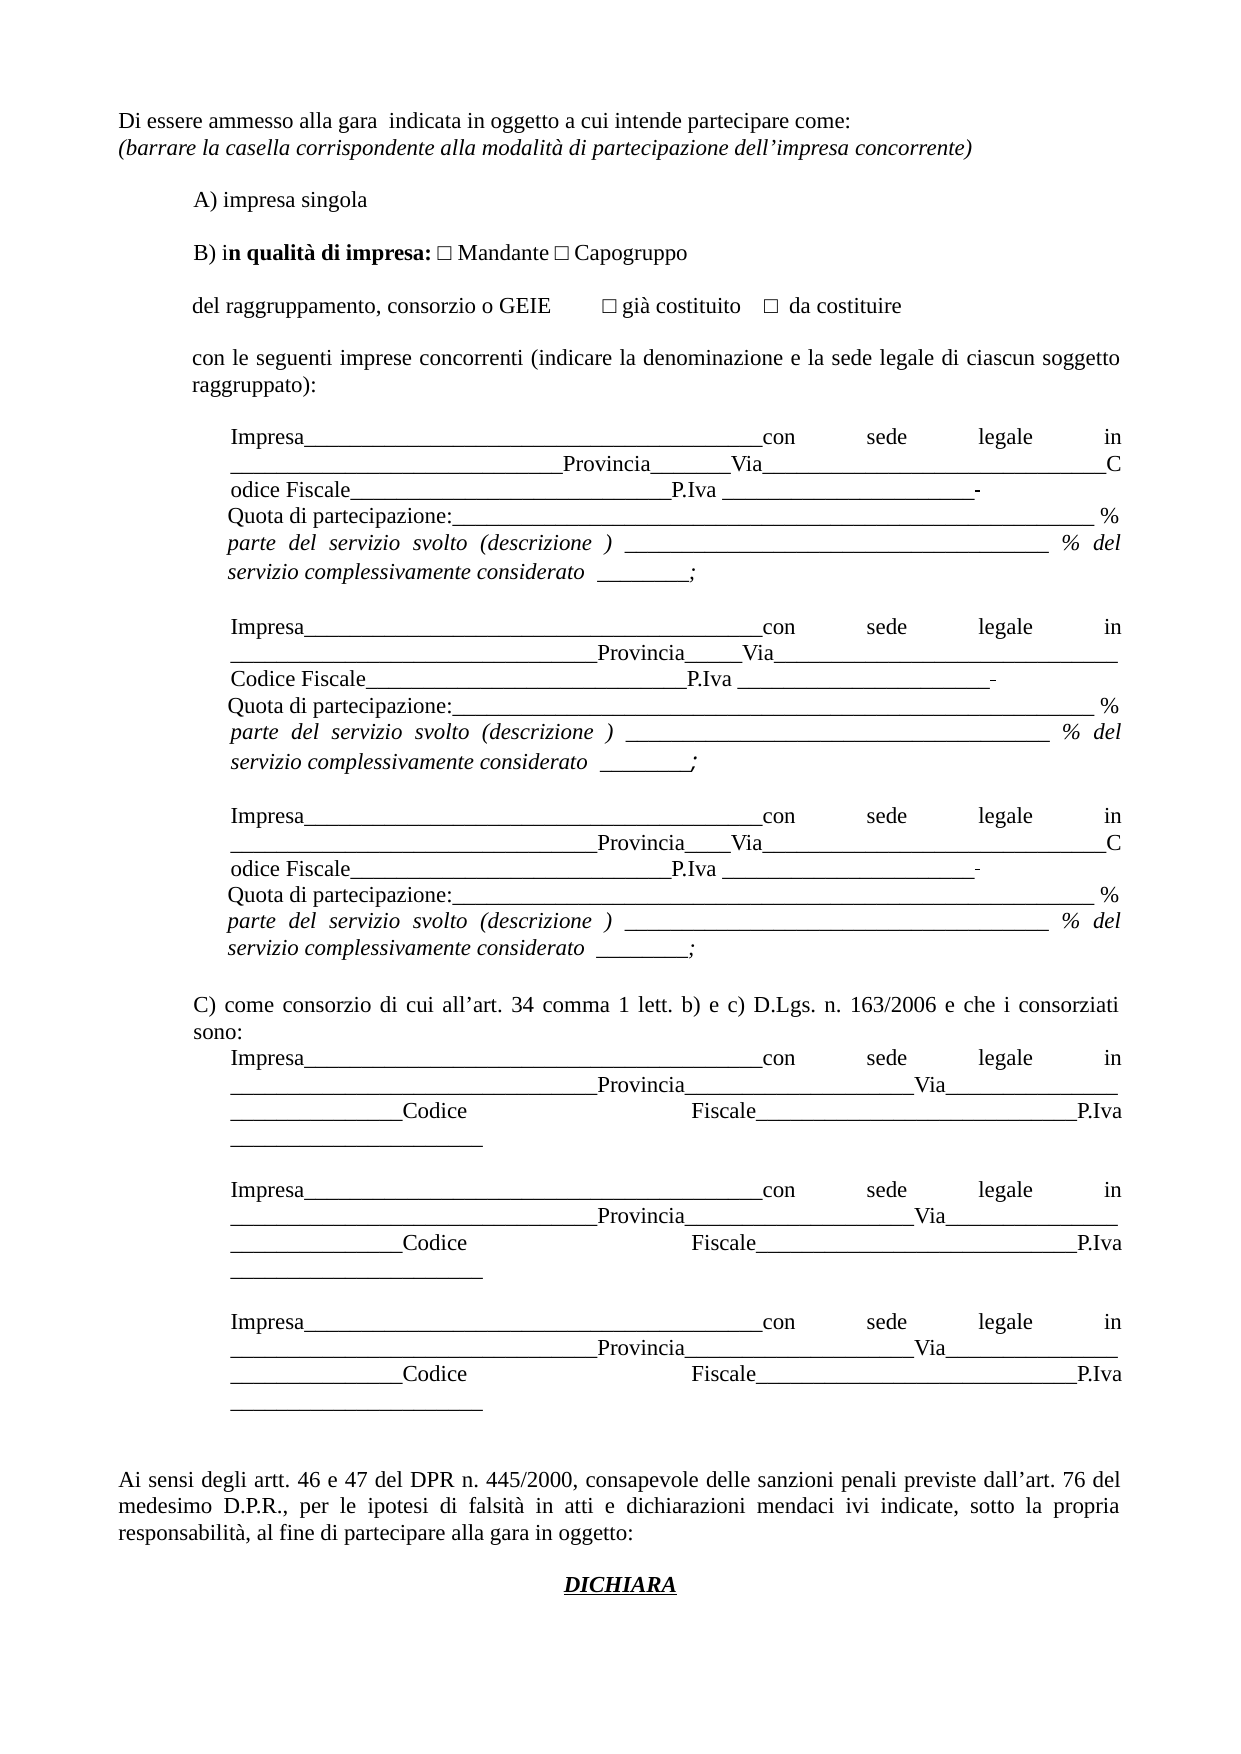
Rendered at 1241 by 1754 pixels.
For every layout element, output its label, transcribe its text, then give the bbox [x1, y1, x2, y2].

text Quota di partecipazione:________________________________________________________ % [227, 692, 1122, 718]
text con le seguenti imprese concorrenti (indicare la denominazione e la sede legale di ciascun soggetto raggruppato): [192, 344, 1122, 397]
text Ai sensi degli artt. 46 e 47 del DPR n. 445/2000, consapevole delle sanzioni penali previste dall’art. 76 del medesimo D.P.R., per le ipotesi di falsità in atti e dichiarazioni mendaci ivi indicate, sotto la propria responsabilità, al fine di partecipare alla gara in oggetto: [118, 1466, 1122, 1545]
list B) in qualità di impresa: □ Mandante □ Capogruppo [156, 239, 1122, 265]
text Quota di partecipazione:________________________________________________________ % [227, 502, 1122, 529]
text parte del servizio svolto (descrizione ) _____________________________________ % del servizio complessivamente considerato ________; [230, 718, 1122, 776]
subtitle DICHIARA [118, 1571, 1122, 1598]
text Di essere ammesso alla gara indicata in oggetto a cui intende partecipare come: [118, 107, 1122, 133]
text parte del servizio svolto (descrizione ) _____________________________________ % del servizio complessivamente considerato ________; [227, 908, 1122, 960]
text Impresa________________________________________con sede legale in ________________________________Provincia____________________Via______________________________Codice Fiscale____________________________P.Iva ______________________ [230, 1176, 1122, 1281]
text Impresa________________________________________con sede legale in ________________________________Provincia_____Via______________________________Codice Fiscale____________________________P.Iva ______________________ [230, 613, 1122, 692]
text del raggruppamento, consorzio o GEIE □ già costituito □ da costituire [118, 292, 1122, 318]
text Quota di partecipazione:________________________________________________________ % [227, 881, 1122, 908]
text Impresa________________________________________con sede legale in _____________________________Provincia_______Via______________________________Codice Fiscale____________________________P.Iva ______________________ [230, 423, 1122, 502]
list C) come consorzio di cui all’art. 34 comma 1 lett. b) e c) D.Lgs. n. 163/2006 e che i consorziati sono: [162, 992, 1122, 1044]
text Impresa________________________________________con sede legale in ________________________________Provincia____________________Via______________________________Codice Fiscale____________________________P.Iva ______________________ [230, 1308, 1122, 1413]
text Impresa________________________________________con sede legale in ________________________________Provincia____Via______________________________Codice Fiscale____________________________P.Iva ______________________ [230, 802, 1122, 881]
text Impresa________________________________________con sede legale in ________________________________Provincia____________________Via______________________________Codice Fiscale____________________________P.Iva ______________________ [230, 1044, 1122, 1150]
list A) impresa singola [156, 186, 1122, 213]
text parte del servizio svolto (descrizione ) _____________________________________ % del servizio complessivamente considerato ________; [227, 529, 1122, 586]
text (barrare la casella corrispondente alla modalità di partecipazione dell’impresa concorrente) [118, 133, 1122, 160]
